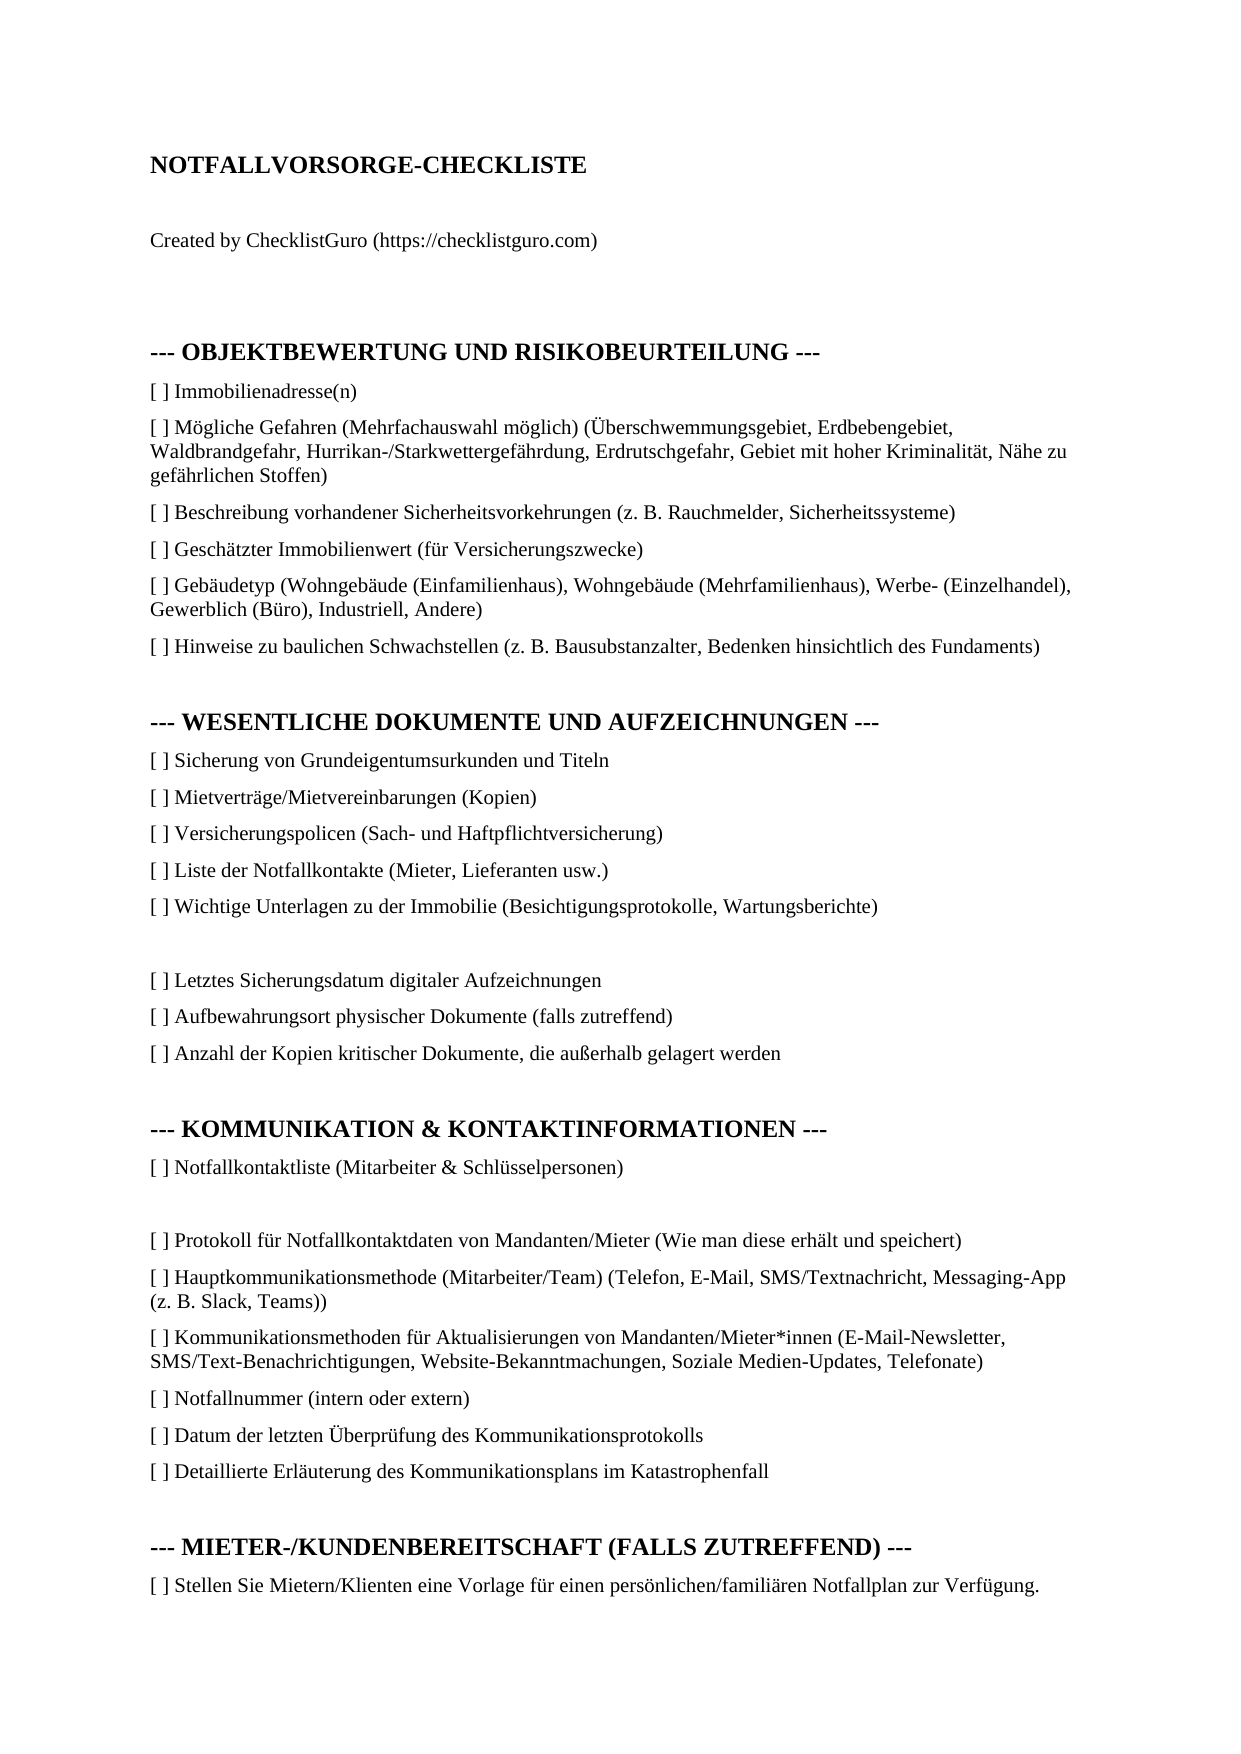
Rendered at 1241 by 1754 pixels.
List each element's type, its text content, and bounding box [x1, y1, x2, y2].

text [ ] Notfallkontaktliste (Mitarbeiter & Schlüsselpersonen) [150, 1155, 1090, 1179]
text [ ] Sicherung von Grundeigentumsurkunden und Titeln [150, 748, 1090, 772]
text [ ] Beschreibung vorhandener Sicherheitsvorkehrungen (z. B. Rauchmelder, Sicherheitssysteme) [150, 500, 1090, 524]
text [ ] Letztes Sicherungsdatum digitaler Aufzeichnungen [150, 967, 1090, 992]
text [ ] Notfallnummer (intern oder extern) [150, 1386, 1090, 1410]
text [ ] Aufbewahrungsort physischer Dokumente (falls zutreffend) [150, 1004, 1090, 1028]
text Created by ChecklistGuro (https://checklistguro.com) [150, 228, 1090, 252]
text --- OBJEKTBEWERTUNG UND RISIKOBEURTEILUNG --- [150, 337, 1090, 366]
text --- KOMMUNIKATION & KONTAKTINFORMATIONEN --- [150, 1114, 1090, 1142]
text [ ] Detaillierte Erläuterung des Kommunikationsplans im Katastrophenfall [150, 1459, 1090, 1483]
text [ ] Wichtige Unterlagen zu der Immobilie (Besichtigungsprotokolle, Wartungsberichte) [150, 894, 1090, 918]
text [ ] Liste der Notfallkontakte (Mieter, Lieferanten usw.) [150, 858, 1090, 882]
text [ ] Hauptkommunikationsmethode (Mitarbeiter/Team) (Telefon, E-Mail, SMS/Textnachricht, Messaging-App (z. B. Slack, Teams)) [150, 1265, 1090, 1313]
text [ ] Versicherungspolicen (Sach- und Haftpflichtversicherung) [150, 821, 1090, 845]
text [ ] Hinweise zu baulichen Schwachstellen (z. B. Bausubstanzalter, Bedenken hinsichtlich des Fundaments) [150, 634, 1090, 658]
text --- MIETER-/KUNDENBEREITSCHAFT (FALLS ZUTREFFEND) --- [150, 1532, 1090, 1561]
text [ ] Gebäudetyp (Wohngebäude (Einfamilienhaus), Wohngebäude (Mehrfamilienhaus), Werbe- (Einzelhandel), Gewerblich (Büro), Industriell, Andere) [150, 573, 1090, 621]
text [ ] Kommunikationsmethoden für Aktualisierungen von Mandanten/Mieter*innen (E-Mail-Newsletter, SMS/Text-Benachrichtigungen, Website-Bekanntmachungen, Soziale Medien-Updates, Telefonate) [150, 1325, 1090, 1373]
text [ ] Protokoll für Notfallkontaktdaten von Mandanten/Mieter (Wie man diese erhält und speichert) [150, 1228, 1090, 1252]
text NOTFALLVORSORGE-CHECKLISTE [150, 150, 1090, 179]
text [ ] Immobilienadresse(n) [150, 379, 1090, 403]
text [ ] Mietverträge/Mietvereinbarungen (Kopien) [150, 785, 1090, 809]
text --- WESENTLICHE DOKUMENTE UND AUFZEICHNUNGEN --- [150, 707, 1090, 736]
text [ ] Geschätzter Immobilienwert (für Versicherungszwecke) [150, 537, 1090, 561]
text [ ] Datum der letzten Überprüfung des Kommunikationsprotokolls [150, 1422, 1090, 1447]
text [ ] Stellen Sie Mietern/Klienten eine Vorlage für einen persönlichen/familiären Notfallplan zur Verfügung. [150, 1573, 1090, 1597]
text [ ] Anzahl der Kopien kritischer Dokumente, die außerhalb gelagert werden [150, 1041, 1090, 1065]
text [ ] Mögliche Gefahren (Mehrfachauswahl möglich) (Überschwemmungsgebiet, Erdbebengebiet, Waldbrandgefahr, Hurrikan-/Starkwettergefährdung, Erdrutschgefahr, Gebiet mit hoher Kriminalität, Nähe zu gefährlichen Stoffen) [150, 415, 1090, 487]
